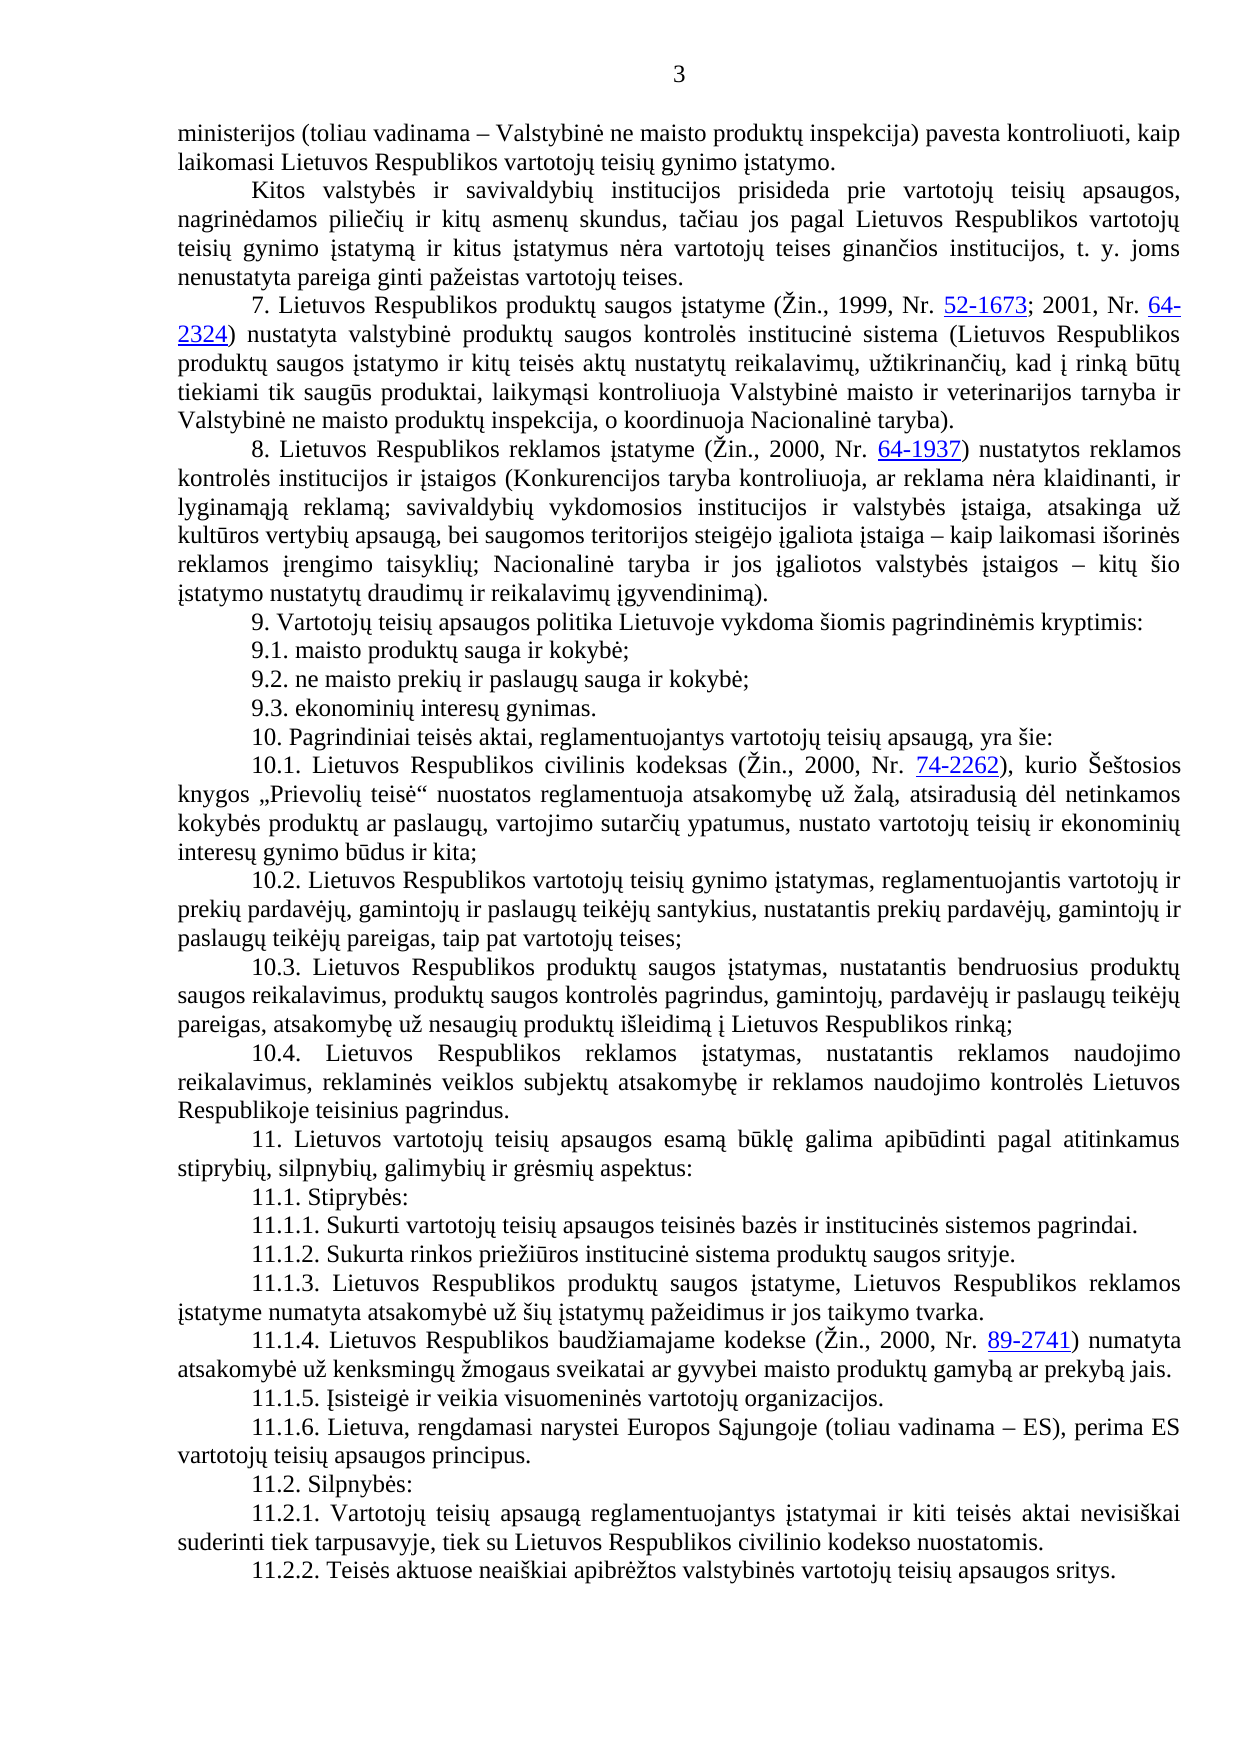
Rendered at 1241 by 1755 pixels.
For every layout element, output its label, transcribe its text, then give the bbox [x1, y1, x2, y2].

text 11.1.5. Įsisteigė ir veikia visuomeninės vartotojų organizacijos. [177, 1383, 1181, 1412]
text 11.2.1. Vartotojų teisių apsaugą reglamentuojantys įstatymai ir kiti teisės aktai nevisiškai suderinti tiek tarpusavyje, tiek su Lietuvos Respublikos civilinio kodekso nuostatomis. [177, 1498, 1181, 1556]
text 11.1. Stiprybės: [177, 1182, 1181, 1211]
text 9.3. ekonominių interesų gynimas. [177, 693, 1181, 722]
text 10.3. Lietuvos Respublikos produktų saugos įstatymas, nustatantis bendruosius produktų saugos reikalavimus, produktų saugos kontrolės pagrindus, gamintojų, pardavėjų ir paslaugų teikėjų pareigas, atsakomybę už nesaugių produktų išleidimą į Lietuvos Respublikos rinką; [177, 952, 1181, 1038]
text Kitos valstybės ir savivaldybių institucijos prisideda prie vartotojų teisių apsaugos, nagrinėdamos piliečių ir kitų asmenų skundus, tačiau jos pagal Lietuvos Respublikos vartotojų teisių gynimo įstatymą ir kitus įstatymus nėra vartotojų teises ginančios institucijos, t. y. joms nenustatyta pareiga ginti pažeistas vartotojų teises. [177, 176, 1181, 291]
text 11. Lietuvos vartotojų teisių apsaugos esamą būklę galima apibūdinti pagal atitinkamus stiprybių, silpnybių, galimybių ir grėsmių aspektus: [177, 1124, 1181, 1182]
text 9. Vartotojų teisių apsaugos politika Lietuvoje vykdoma šiomis pagrindinėmis kryptimis: [177, 607, 1181, 636]
text 9.2. ne maisto prekių ir paslaugų sauga ir kokybė; [177, 664, 1181, 693]
text ministerijos (toliau vadinama – Valstybinė ne maisto produktų inspekcija) pavesta kontroliuoti, kaip laikomasi Lietuvos Respublikos vartotojų teisių gynimo įstatymo. [177, 118, 1181, 176]
text 11.1.3. Lietuvos Respublikos produktų saugos įstatyme, Lietuvos Respublikos reklamos įstatyme numatyta atsakomybė už šių įstatymų pažeidimus ir jos taikymo tvarka. [177, 1268, 1181, 1326]
text 11.1.2. Sukurta rinkos priežiūros institucinė sistema produktų saugos srityje. [177, 1239, 1181, 1268]
text 9.1. maisto produktų sauga ir kokybė; [177, 636, 1181, 664]
text 11.2.2. Teisės aktuose neaiškiai apibrėžtos valstybinės vartotojų teisių apsaugos sritys. [177, 1556, 1181, 1584]
text 11.1.4. Lietuvos Respublikos baudžiamajame kodekse (Žin., 2000, Nr. 89-2741) numatyta atsakomybė už kenksmingų žmogaus sveikatai ar gyvybei maisto produktų gamybą ar prekybą jais. [177, 1326, 1181, 1383]
text 8. Lietuvos Respublikos reklamos įstatyme (Žin., 2000, Nr. 64-1937) nustatytos reklamos kontrolės institucijos ir įstaigos (Konkurencijos taryba kontroliuoja, ar reklama nėra klaidinanti, ir lyginamąją reklamą; savivaldybių vykdomosios institucijos ir valstybės įstaiga, atsakinga už kultūros vertybių apsaugą, bei saugomos teritorijos steigėjo įgaliota įstaiga – kaip laikomasi išorinės reklamos įrengimo taisyklių; Nacionalinė taryba ir jos įgaliotos valstybės įstaigos – kitų šio įstatymo nustatytų draudimų ir reikalavimų įgyvendinimą). [177, 434, 1181, 607]
text 10. Pagrindiniai teisės aktai, reglamentuojantys vartotojų teisių apsaugą, yra šie: [177, 722, 1181, 751]
text 11.1.1. Sukurti vartotojų teisių apsaugos teisinės bazės ir institucinės sistemos pagrindai. [177, 1211, 1181, 1239]
text 7. Lietuvos Respublikos produktų saugos įstatyme (Žin., 1999, Nr. 52-1673; 2001, Nr. 64-2324) nustatyta valstybinė produktų saugos kontrolės institucinė sistema (Lietuvos Respublikos produktų saugos įstatymo ir kitų teisės aktų nustatytų reikalavimų, užtikrinančių, kad į rinką būtų tiekiami tik saugūs produktai, laikymąsi kontroliuoja Valstybinė maisto ir veterinarijos tarnyba ir Valstybinė ne maisto produktų inspekcija, o koordinuoja Nacionalinė taryba). [177, 291, 1181, 434]
text 11.1.6. Lietuva, rengdamasi narystei Europos Sąjungoje (toliau vadinama – ES), perima ES vartotojų teisių apsaugos principus. [177, 1412, 1181, 1469]
text 10.1. Lietuvos Respublikos civilinis kodeksas (Žin., 2000, Nr. 74-2262), kurio Šeštosios knygos „Prievolių teisė“ nuostatos reglamentuoja atsakomybę už žalą, atsiradusią dėl netinkamos kokybės produktų ar paslaugų, vartojimo sutarčių ypatumus, nustato vartotojų teisių ir ekonominių interesų gynimo būdus ir kita; [177, 751, 1181, 866]
text 10.2. Lietuvos Respublikos vartotojų teisių gynimo įstatymas, reglamentuojantis vartotojų ir prekių pardavėjų, gamintojų ir paslaugų teikėjų santykius, nustatantis prekių pardavėjų, gamintojų ir paslaugų teikėjų pareigas, taip pat vartotojų teises; [177, 866, 1181, 952]
text 10.4. Lietuvos Respublikos reklamos įstatymas, nustatantis reklamos naudojimo reikalavimus, reklaminės veiklos subjektų atsakomybę ir reklamos naudojimo kontrolės Lietuvos Respublikoje teisinius pagrindus. [177, 1038, 1181, 1124]
text 11.2. Silpnybės: [177, 1469, 1181, 1498]
